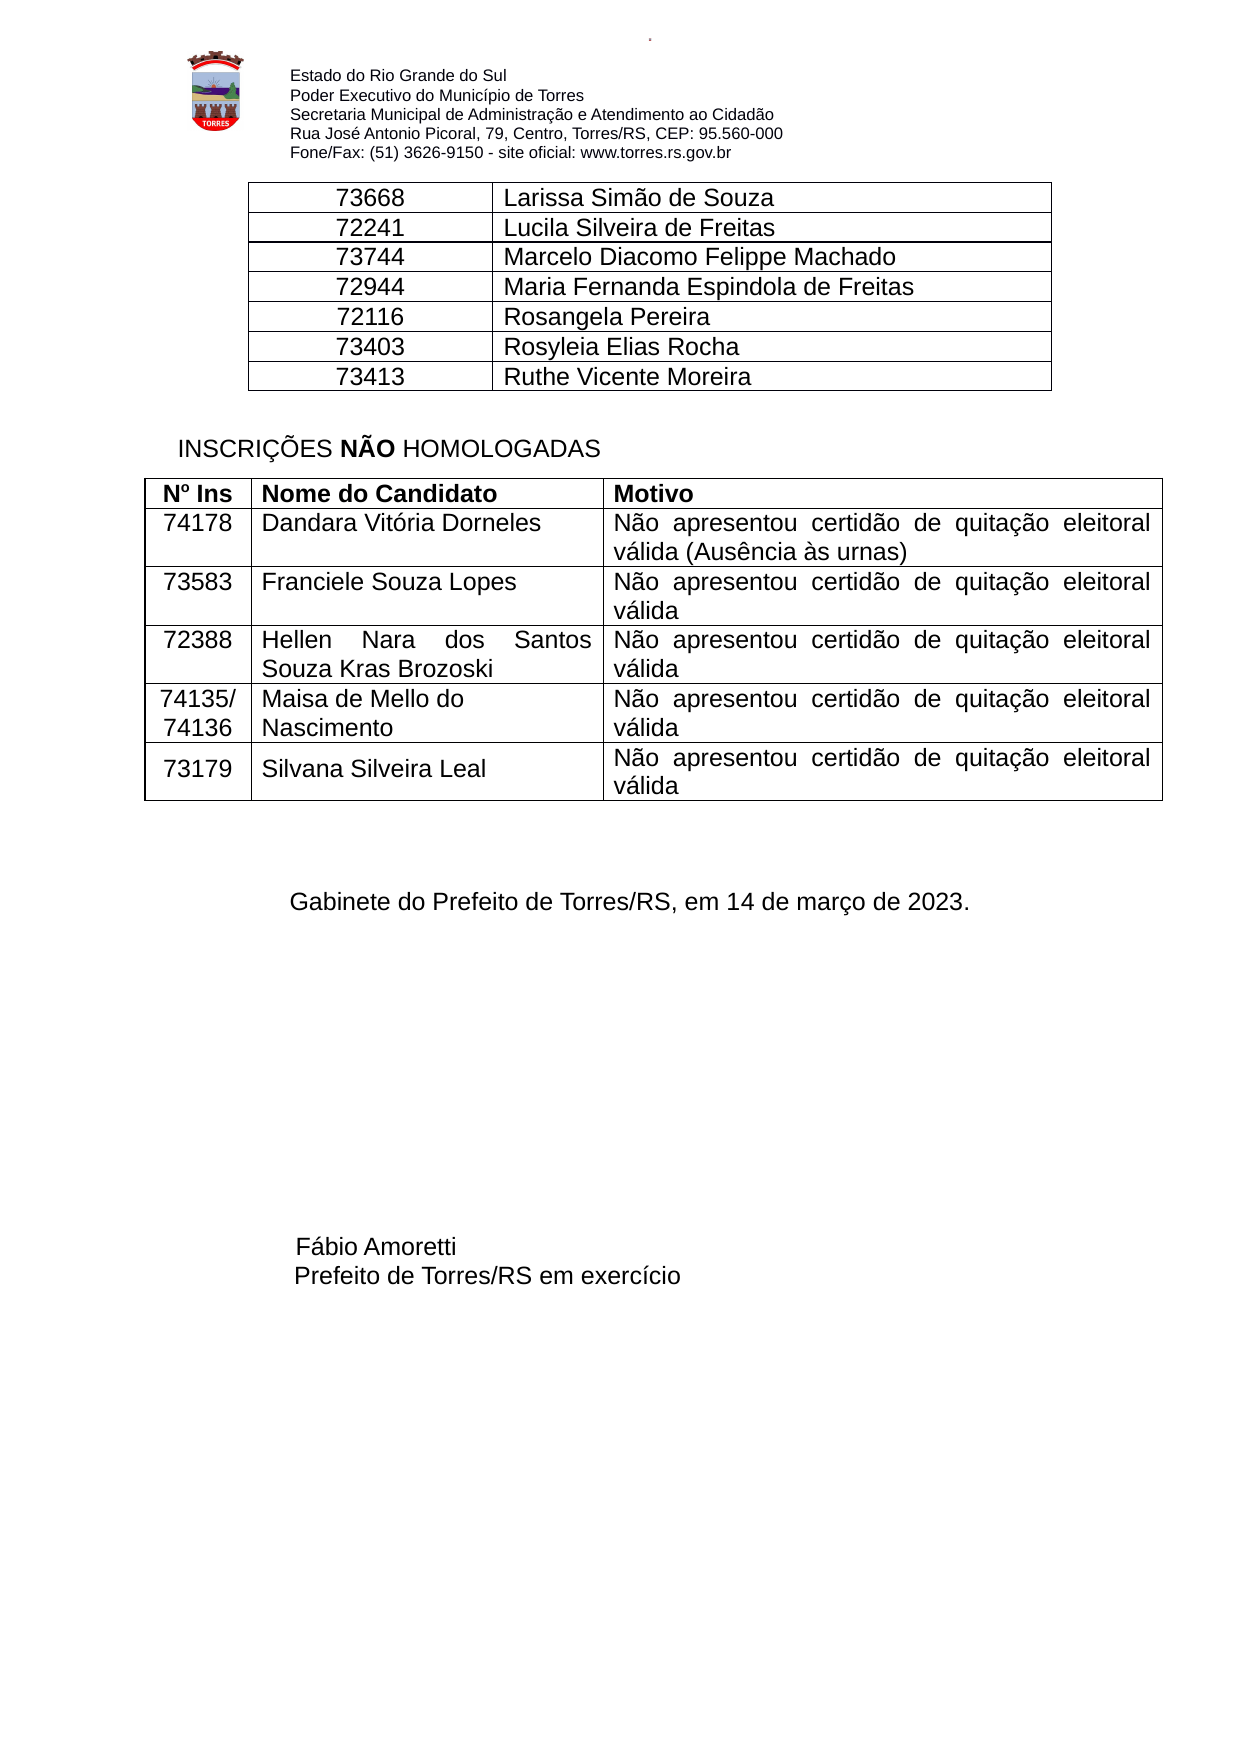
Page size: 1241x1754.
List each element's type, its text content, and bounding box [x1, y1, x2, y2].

table_cell Não apresentou certidão de quitação eleitoral válida [604, 684, 1162, 742]
table_cell 72241 [249, 213, 492, 241]
picture [187, 51, 244, 131]
table_cell 72944 [249, 272, 492, 301]
table_cell Hellen Nara dos Santos Souza Kras Brozoski [252, 626, 603, 683]
table_cell 74178 [146, 509, 251, 566]
table_cell 73583 [146, 567, 251, 624]
table_cell Ruthe Vicente Moreira [493, 362, 1051, 390]
table_cell 72388 [146, 626, 251, 683]
table_cell Larissa Simão de Souza [493, 183, 1051, 212]
table_cell Franciele Souza Lopes [252, 567, 603, 624]
table_cell 74135/74136 [146, 684, 251, 742]
table_cell Não apresentou certidão de quitação eleitoral válida [604, 567, 1162, 624]
table_cell Rosangela Pereira [493, 302, 1051, 331]
table_cell 73413 [249, 362, 492, 390]
table_cell Não apresentou certidão de quitação eleitoral válida [604, 626, 1162, 683]
table_cell Não apresentou certidão de quitação eleitoral válida (Ausência às urnas) [604, 509, 1162, 566]
table_cell 73668 [249, 183, 492, 212]
table_cell Não apresentou certidão de quitação eleitoral válida [604, 743, 1162, 800]
table_cell 73403 [249, 332, 492, 361]
table_cell 72116 [249, 302, 492, 331]
table_header No Ins [146, 479, 251, 507]
table_cell 73179 [146, 743, 251, 800]
text Prefeito de Torres/RS em exercício [177, 1261, 1123, 1290]
text Fábio Amoretti [177, 1232, 1123, 1261]
table_cell 73744 [249, 243, 492, 271]
text INSCRIÇÕES NÃO HOMOLOGADAS [177, 434, 1123, 463]
table_cell Dandara Vitória Dorneles [252, 509, 603, 566]
table_cell Maria Fernanda Espindola de Freitas [493, 272, 1051, 301]
text Gabinete do Prefeito de Torres/RS, em 14 de março de 2023. [177, 887, 1123, 916]
table_header Nome do Candidato [252, 479, 603, 507]
table_cell Silvana Silveira Leal [252, 743, 603, 800]
table_header Motivo [604, 479, 1162, 507]
table_cell Maisa de Mello do Nascimento [252, 684, 603, 742]
table_cell Marcelo Diacomo Felippe Machado [493, 243, 1051, 271]
table_cell Lucila Silveira de Freitas [493, 213, 1051, 241]
table_cell Rosyleia Elias Rocha [493, 332, 1051, 361]
